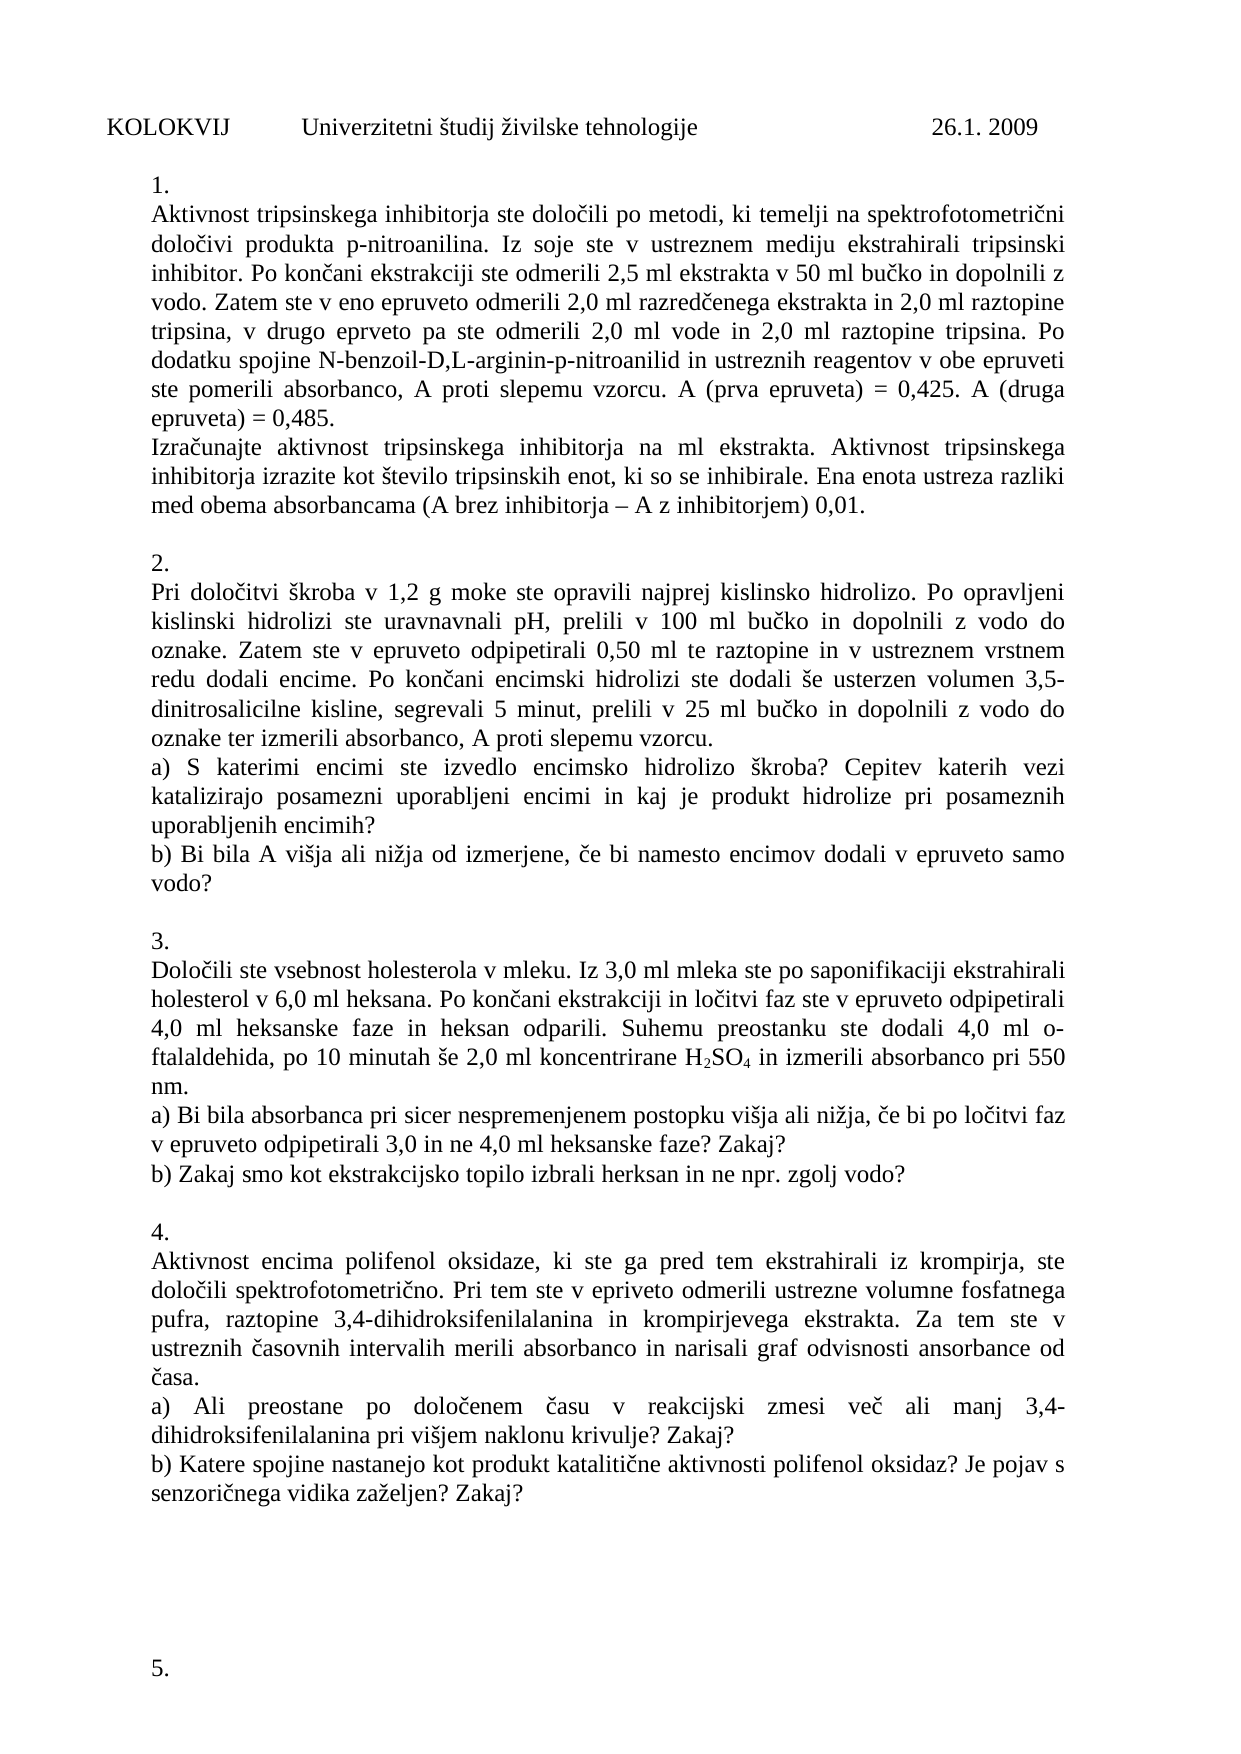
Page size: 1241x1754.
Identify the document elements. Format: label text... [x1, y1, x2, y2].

text Aktivnost tripsinskega inhibitorja ste določili po metodi, ki temelji na spektrofotometrični določivi produkta p-nitroanilina. Iz soje ste v ustreznem mediju ekstrahirali tripsinski inhibitor. Po končani ekstrakciji ste odmerili 2,5 ml ekstrakta v 50 ml bučko in dopolnili z vodo. Zatem ste v eno epruveto odmerili 2,0 ml razredčenega ekstrakta in 2,0 ml raztopine tripsina, v drugo eprveto pa ste odmerili 2,0 ml vode in 2,0 ml raztopine tripsina. Po dodatku spojine N-benzoil-D,L-arginin-p-nitroanilid in ustreznih reagentov v obe epruveti ste pomerili absorbanco, A proti slepemu vzorcu. A (prva epruveta) = 0,425. A (druga epruveta) = 0,485. [151, 199, 1066, 432]
text Aktivnost encima polifenol oksidaze, ki ste ga pred tem ekstrahirali iz krompirja, ste določili spektrofotometrično. Pri tem ste v epriveto odmerili ustrezne volumne fosfatnega pufra, raztopine 3,4-dihidroksifenilalanina in krompirjevega ekstrakta. Za tem ste v ustreznih časovnih intervalih merili absorbanco in narisali graf odvisnosti ansorbance od časa. [151, 1246, 1066, 1391]
text 1. [151, 170, 1066, 199]
text KOLOKVIJ Univerzitetni študij živilske tehnologije 26.1. 2009 [106, 112, 1134, 141]
text b) Zakaj smo kot ekstrakcijsko topilo izbrali herksan in ne npr. zgolj vodo? [151, 1158, 1066, 1187]
text Izračunajte aktivnost tripsinskega inhibitorja na ml ekstrakta. Aktivnost tripsinskega inhibitorja izrazite kot število tripsinskih enot, ki so se inhibirale. Ena enota ustreza razliki med obema absorbancama (A brez inhibitorja – A z inhibitorjem) 0,01. [151, 432, 1066, 519]
text Določili ste vsebnost holesterola v mleku. Iz 3,0 ml mleka ste po saponifikaciji ekstrahirali holesterol v 6,0 ml heksana. Po končani ekstrakciji in ločitvi faz ste v epruveto odpipetirali 4,0 ml heksanske faze in heksan odparili. Suhemu preostanku ste dodali 4,0 ml o-ftalaldehida, po 10 minutah še 2,0 ml koncentrirane H2SO4 in izmerili absorbanco pri 550 nm. [151, 955, 1066, 1100]
text a) Ali preostane po določenem času v reakcijski zmesi več ali manj 3,4-dihidroksifenilalanina pri višjem naklonu krivulje? Zakaj? [151, 1391, 1066, 1449]
text 4. [151, 1217, 1066, 1246]
text b) Katere spojine nastanejo kot produkt katalitične aktivnosti polifenol oksidaz? Je pojav s senzoričnega vidika zaželjen? Zakaj? [151, 1449, 1066, 1507]
text 2. [151, 548, 1066, 577]
text a) S katerimi encimi ste izvedlo encimsko hidrolizo škroba? Cepitev katerih vezi katalizirajo posamezni uporabljeni encimi in kaj je produkt hidrolize pri posameznih uporabljenih encimih? [151, 752, 1066, 839]
text Pri določitvi škroba v 1,2 g moke ste opravili najprej kislinsko hidrolizo. Po opravljeni kislinski hidrolizi ste uravnavnali pH, prelili v 100 ml bučko in dopolnili z vodo do oznake. Zatem ste v epruveto odpipetirali 0,50 ml te raztopine in v ustreznem vrstnem redu dodali encime. Po končani encimski hidrolizi ste dodali še usterzen volumen 3,5-dinitrosalicilne kisline, segrevali 5 minut, prelili v 25 ml bučko in dopolnili z vodo do oznake ter izmerili absorbanco, A proti slepemu vzorcu. [151, 577, 1066, 752]
text 5. [151, 1652, 1066, 1682]
text b) Bi bila A višja ali nižja od izmerjene, če bi namesto encimov dodali v epruveto samo vodo? [151, 839, 1066, 897]
text a) Bi bila absorbanca pri sicer nespremenjenem postopku višja ali nižja, če bi po ločitvi faz v epruveto odpipetirali 3,0 in ne 4,0 ml heksanske faze? Zakaj? [151, 1100, 1066, 1158]
text 3. [151, 926, 1066, 955]
